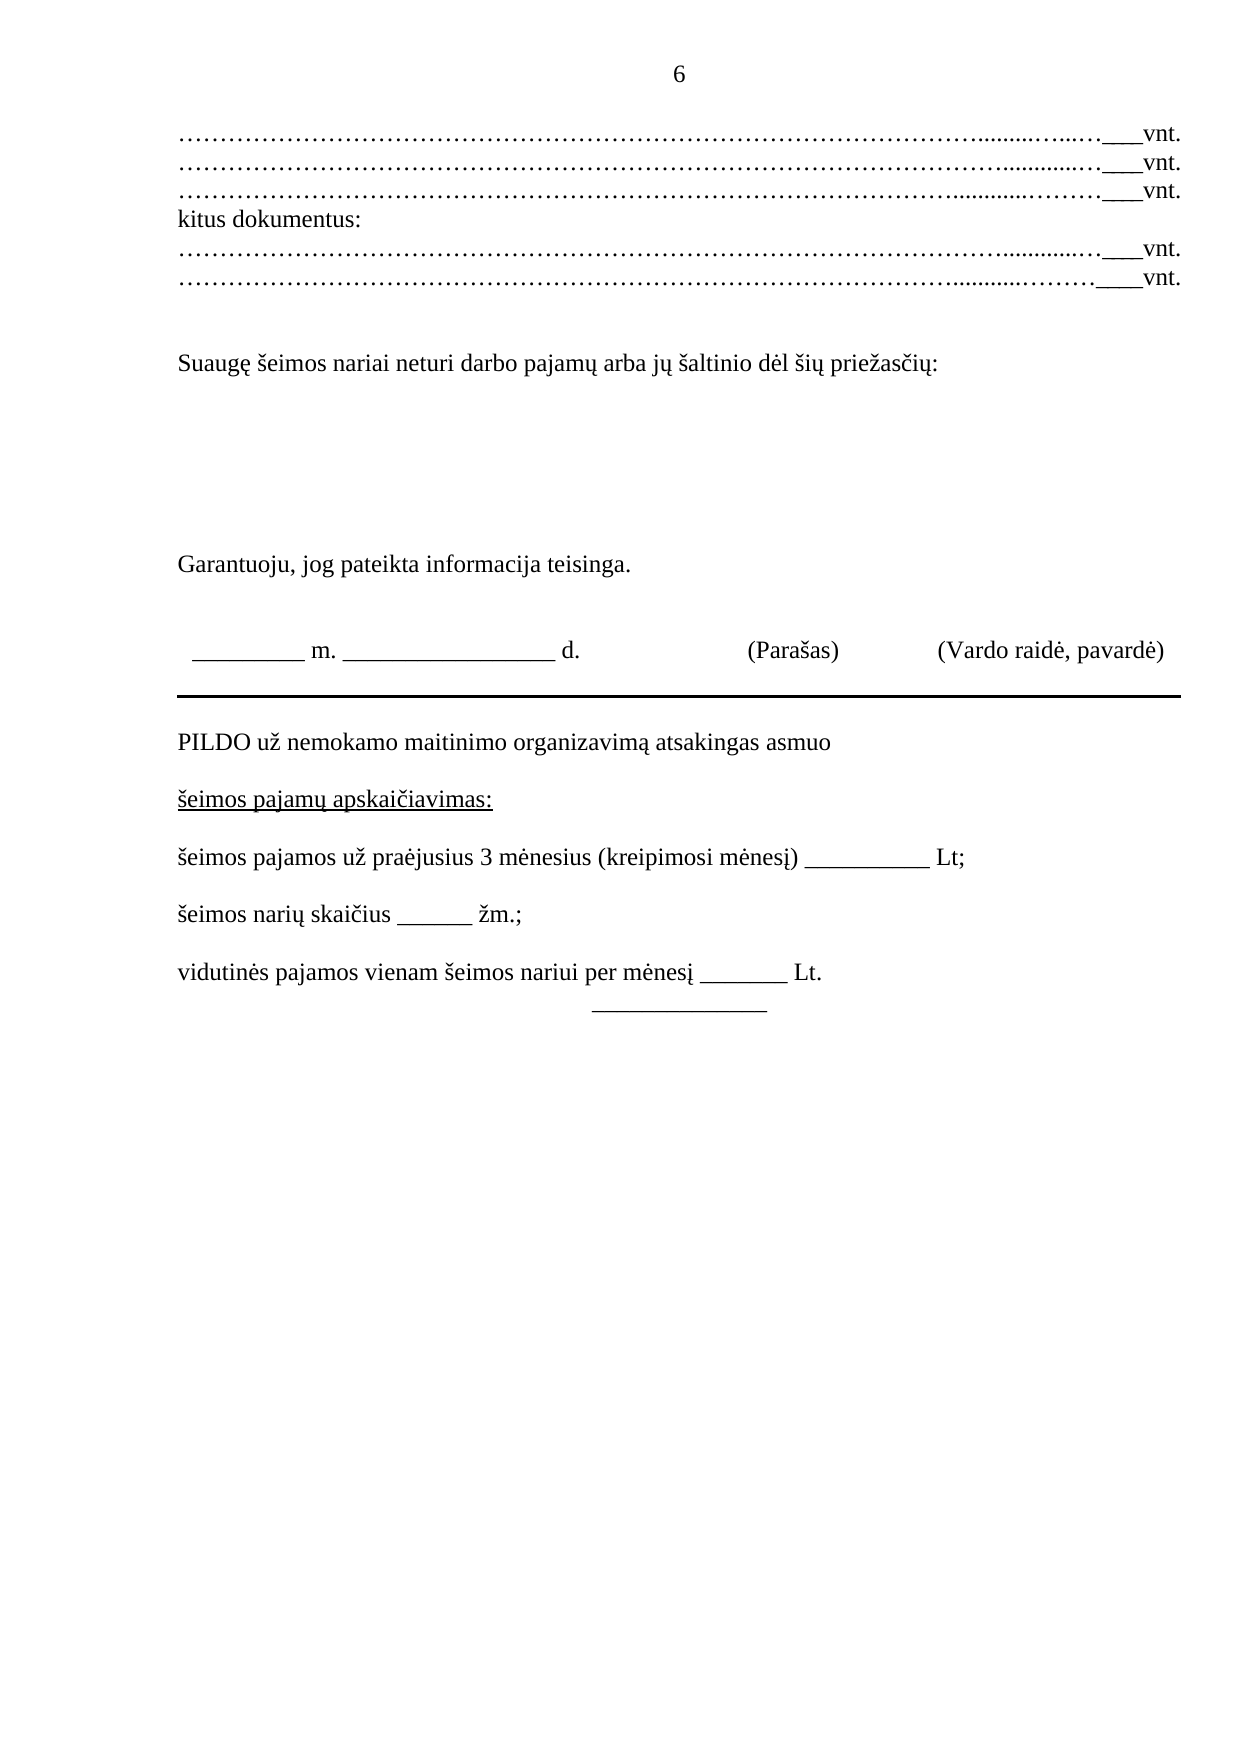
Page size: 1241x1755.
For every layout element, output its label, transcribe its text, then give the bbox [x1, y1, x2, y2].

text …………………………………………………………………………………….........…...… vnt. [177, 118, 1181, 147]
text šeimos pajamos už praėjusius 3 mėnesius (kreipimosi mėnesį) __________ Lt; [177, 842, 1181, 871]
text Suaugę šeimos nariai neturi darbo pajamų arba jų šaltinio dėl šių priežasčių: [177, 348, 1181, 377]
text ………………………………………………………………………………………............… vnt. [177, 147, 1181, 176]
text šeimos narių skaičius ______ žm.; [177, 899, 1181, 928]
text ______________ [177, 986, 1181, 1014]
text vidutinės pajamos vienam šeimos nariui per mėnesį _______ Lt. [177, 957, 1181, 986]
text Garantuoju, jog pateikta informacija teisinga. [177, 549, 1181, 578]
text ………………………………………………………………………………………............… vnt. [177, 233, 1181, 262]
text …………………………………………………………………………………...........……… vnt. [177, 262, 1181, 291]
text _________ m. _________________ d. (Parašas) (Vardo raidė, pavardė) [192, 636, 1181, 664]
text šeimos pajamų apskaičiavimas: [177, 784, 1181, 813]
text …………………………………………………………………………………............……… vnt. [177, 176, 1181, 204]
text kitus dokumentus: [177, 204, 1181, 233]
text PILDO už nemokamo maitinimo organizavimą atsakingas asmuo [177, 727, 1181, 756]
